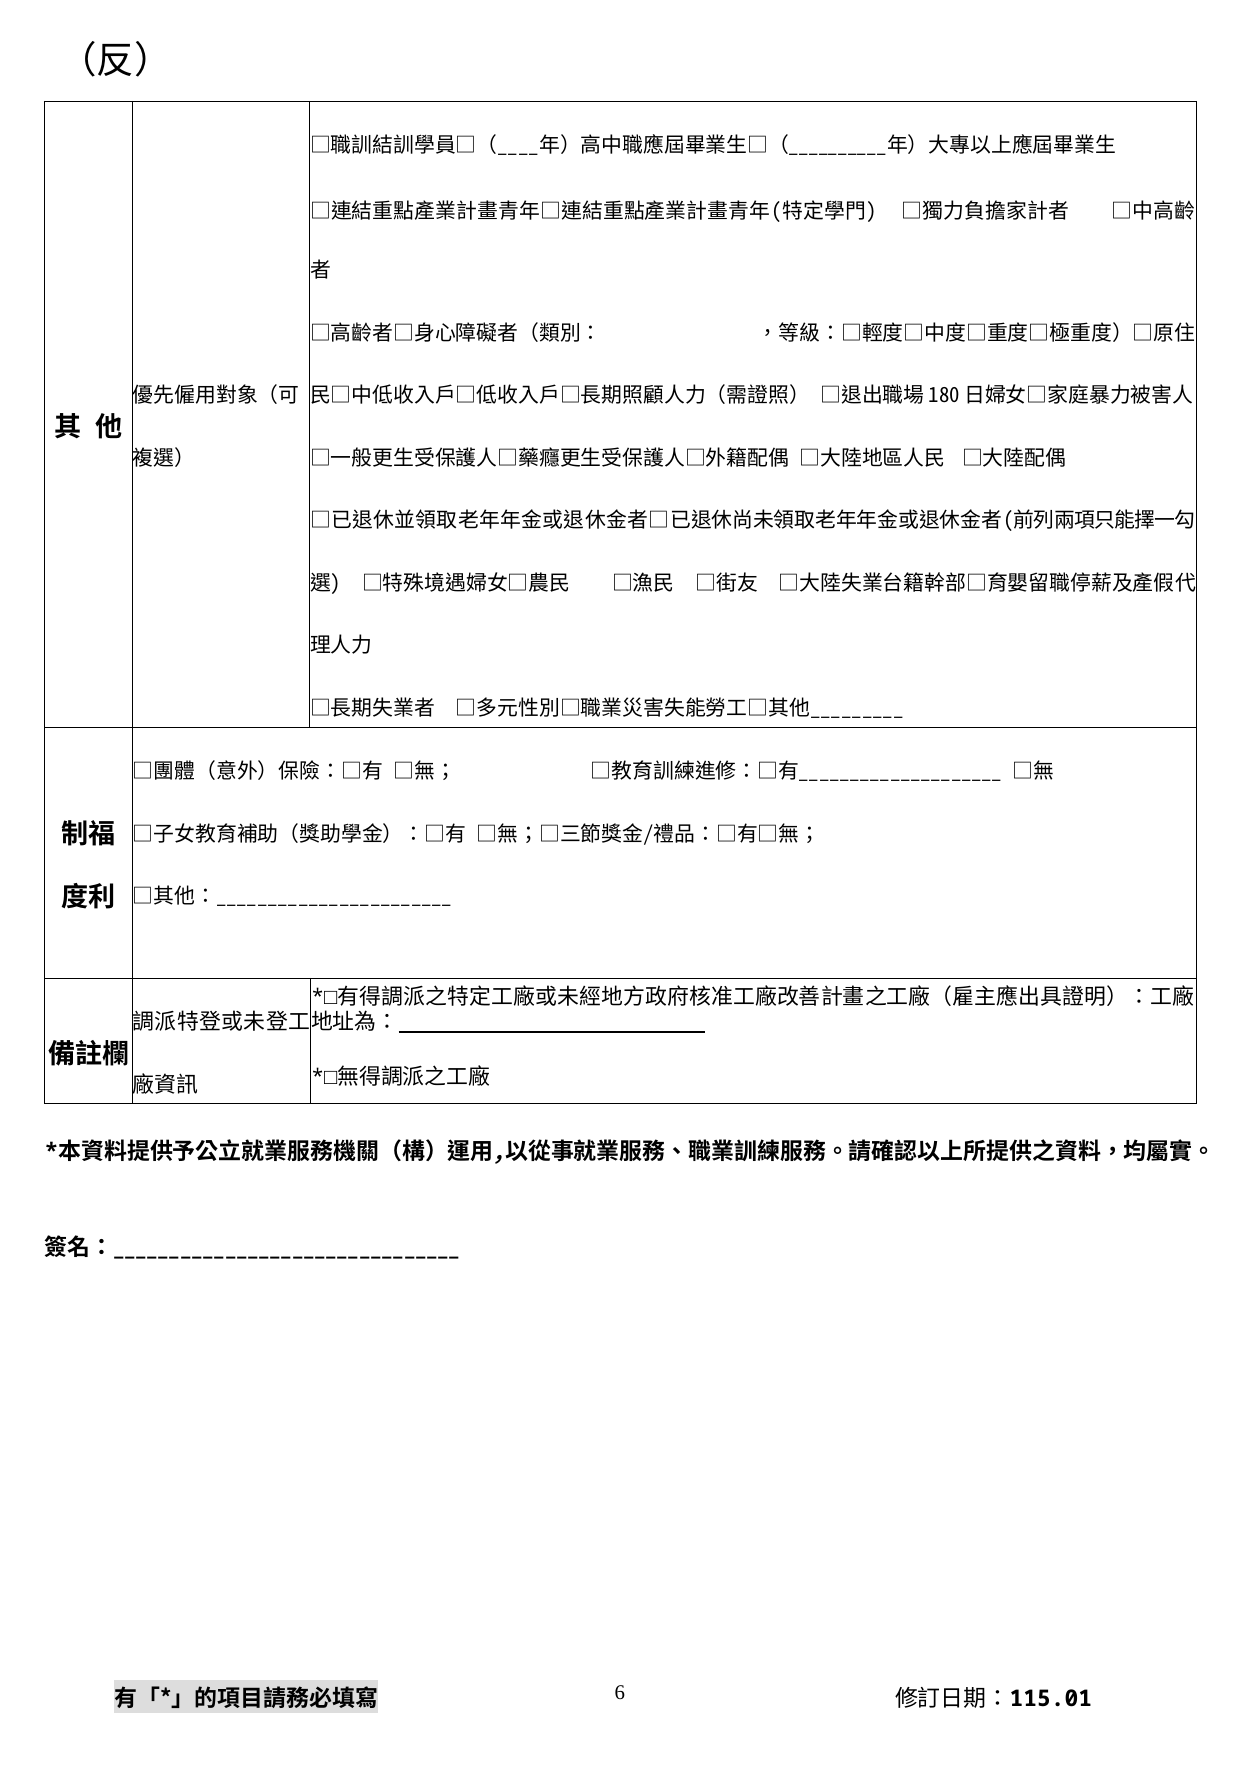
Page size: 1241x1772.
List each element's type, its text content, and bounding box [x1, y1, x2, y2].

table_cell □職訓結訓學員□（____年）高中職應屆畢業生□（ 年）大專以上應屆畢業生 □連結重點產業計畫青年□連結重點產業計畫青年(特定學門) □獨力負擔家計者 □中高齡者 □高齡者□身心障礙者（類別： ，等級：□輕度□中度□重度□極重度）□原住民□中低收入戶□低收入戶□長期照顧人力（需證照） □退出職場180日婦女□家庭暴力被害人 □一般更生受保護人□藥癮更生受保護人□外籍配偶 □大陸地區人民 □大陸配偶 □已退休並領取老年年金或退休金者□已退休尚未領取老年年金或退休金者(前列兩項只能擇一勾選) □特殊境遇婦女□農民 □漁民 □街友 □大陸失業台籍幹部□育嬰留職停薪及產假代理人力 □長期失業者 □多元性別□職業災害失能勞工□其他_________ [310, 102, 1196, 727]
text *本資料提供予公立就業服務機關（構）運用,以從事就業服務、職業訓練服務。請確認以上所提供之資料，均屬實。 [44, 1108, 1196, 1170]
table_cell 調派特登或未登工廠資訊 [133, 979, 310, 1103]
table_cell □團體（意外）保險：□有 □無； □教育訓練進修：□有 □無 □子女教育補助（獎助學金）：□有 □無；□三節獎金/禮品：□有□無； □其他： [133, 728, 1196, 978]
table_cell *□有得調派之特定工廠或未經地方政府核准工廠改善計畫之工廠（雇主應出具證明）：工廠地址為： *□無得調派之工廠 [311, 979, 1196, 1103]
table_cell 優先僱用對象（可複選） [133, 102, 309, 727]
table_cell 其 他 [45, 102, 132, 727]
table_cell 制福 度利 [45, 728, 132, 978]
text 簽名： [44, 1204, 1196, 1267]
table_cell 備註欄 [45, 979, 132, 1103]
